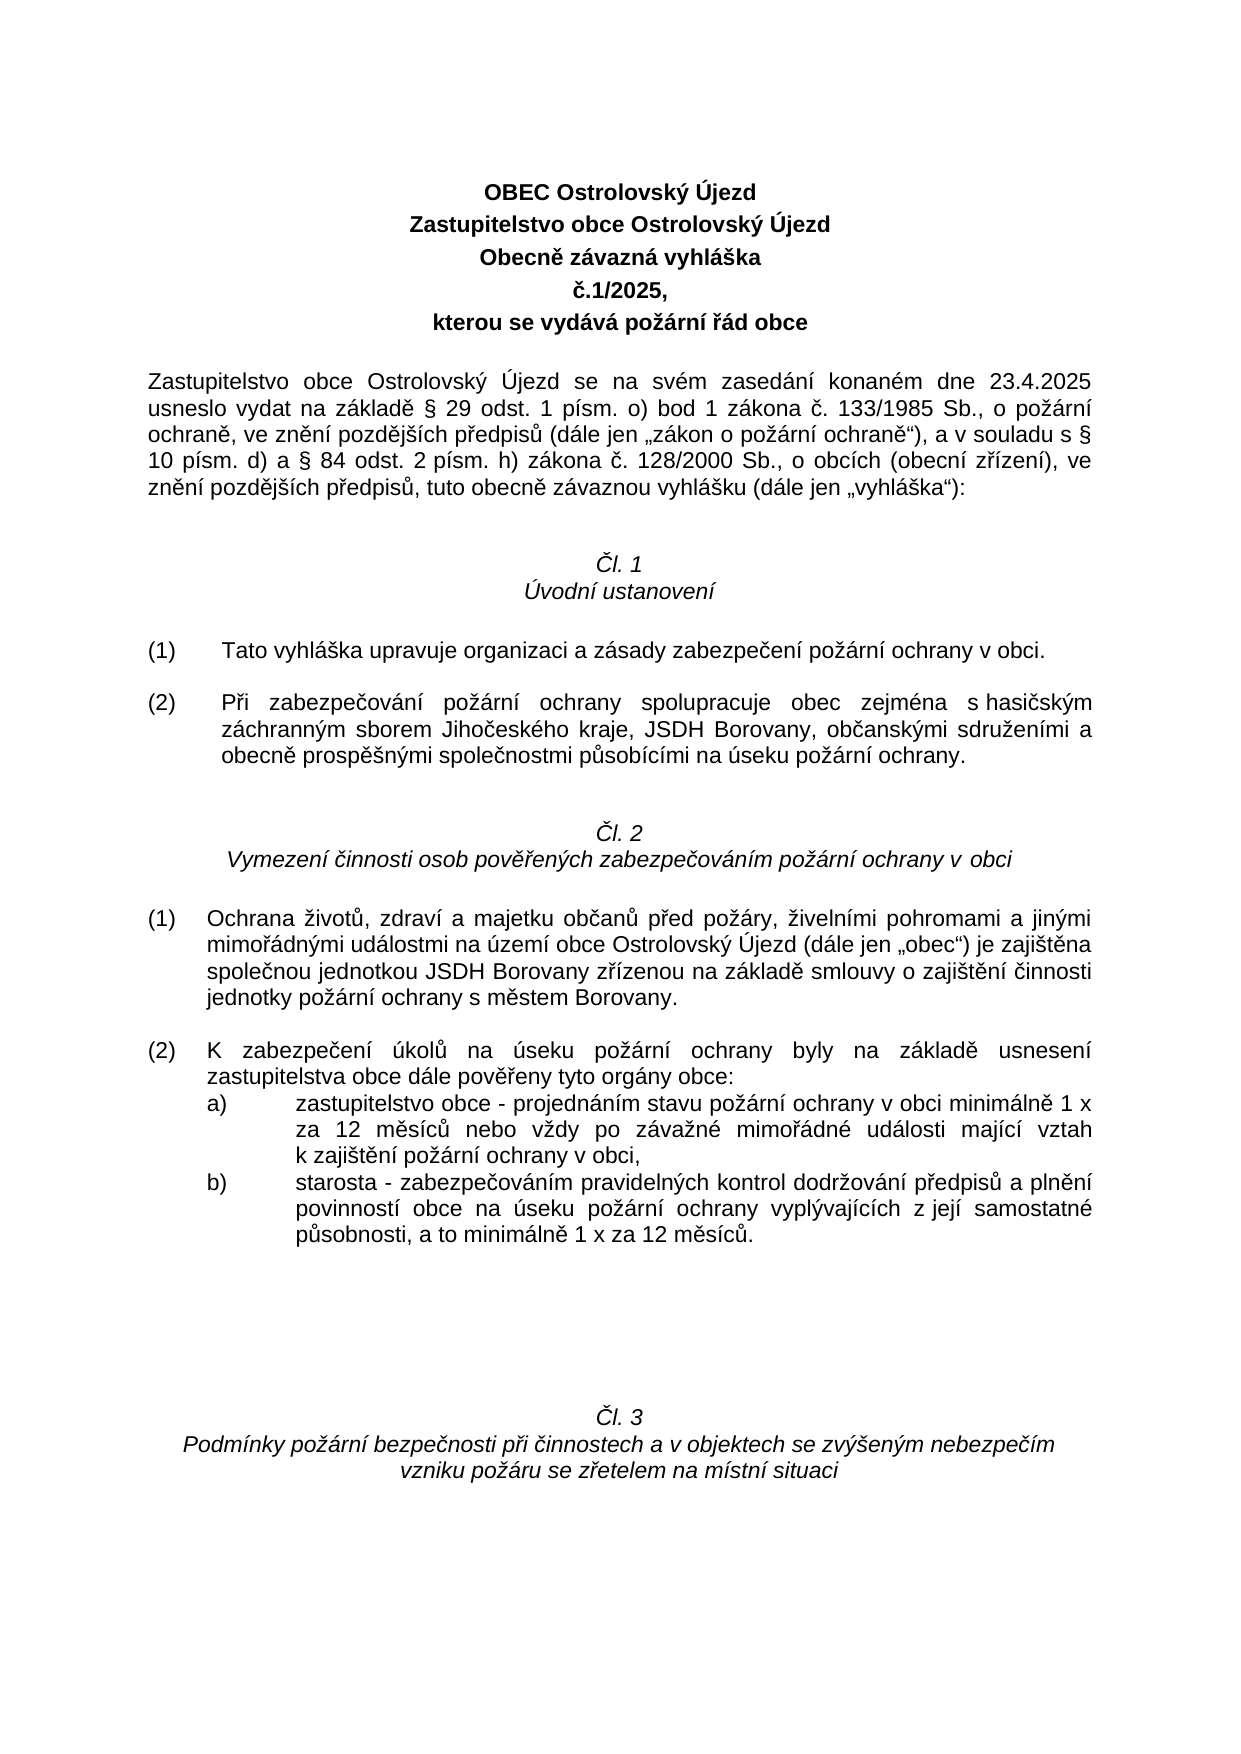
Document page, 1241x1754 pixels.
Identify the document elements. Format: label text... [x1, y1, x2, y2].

list starosta - zabezpečováním pravidelných kontrol dodržování předpisů a plnění povinností obce na úseku požární ochrany vyplývajících z její samostatné působnosti, a to minimálně 1 x za 12 měsíců. [207, 1168, 1093, 1248]
text Zastupitelstvo obce Ostrolovský Újezd [148, 211, 1093, 238]
list Ochrana životů, zdraví a majetku občanů před požáry, živelními pohromami a jinými mimořádnými událostmi na území obce Ostrolovský Újezd (dále jen „obec“) je zajištěna společnou jednotkou JSDH Borovany zřízenou na základě smlouvy o zajištění činnosti jednotky požární ochrany s městem Borovany. [148, 905, 1093, 1010]
list zastupitelstvo obce - projednáním stavu požární ochrany v obci minimálně 1 x za 12 měsíců nebo vždy po závažné mimořádné události mající vztah k zajištění požární ochrany v obci, [207, 1089, 1093, 1168]
text Zastupitelstvo obce Ostrolovský Újezd se na svém zasedání konaném dne 23.4.2025 usneslo vydat na základě § 29 odst. 1 písm. o) bod 1 zákona č. 133/1985 Sb., o požární ochraně, ve znění pozdějších předpisů (dále jen „zákon o požární ochraně“), a v souladu s § 10 písm. d) a § 84 odst. 2 písm. h) zákona č. 128/2000 Sb., o obcích (obecní zřízení), ve znění pozdějších předpisů, tuto obecně závaznou vyhlášku (dále jen „vyhláška“): [148, 368, 1093, 500]
list K zabezpečení úkolů na úseku požární ochrany byly na základě usnesení zastupitelstva obce dále pověřeny tyto orgány obce: [148, 1037, 1093, 1089]
subtitle Čl. 1 Úvodní ustanovení [148, 551, 1093, 604]
text Obecně závazná vyhláška [148, 244, 1093, 270]
subtitle Čl. 2 Vymezení činnosti osob pověřených zabezpečováním požární ochrany v obci [148, 820, 1093, 872]
text (2) Při zabezpečování požární ochrany spolupracuje obec zejména s hasičským záchranným sborem Jihočeského kraje, JSDH Borovany, občanskými sdruženími a obecně prospěšnými společnostmi působícími na úseku požární ochrany. [148, 689, 1093, 768]
subtitle Čl. 3 Podmínky požární bezpečnosti při činnostech a v objektech se zvýšeným nebezpečím vzniku požáru se zřetelem na místní situaci [148, 1404, 1093, 1483]
text č.1/2025, [148, 277, 1093, 303]
text (1) Tato vyhláška upravuje organizaci a zásady zabezpečení požární ochrany v obci. [148, 637, 1093, 663]
text kterou se vydává požární řád obce [148, 309, 1093, 336]
text OBEC Ostrolovský Újezd [148, 179, 1093, 205]
